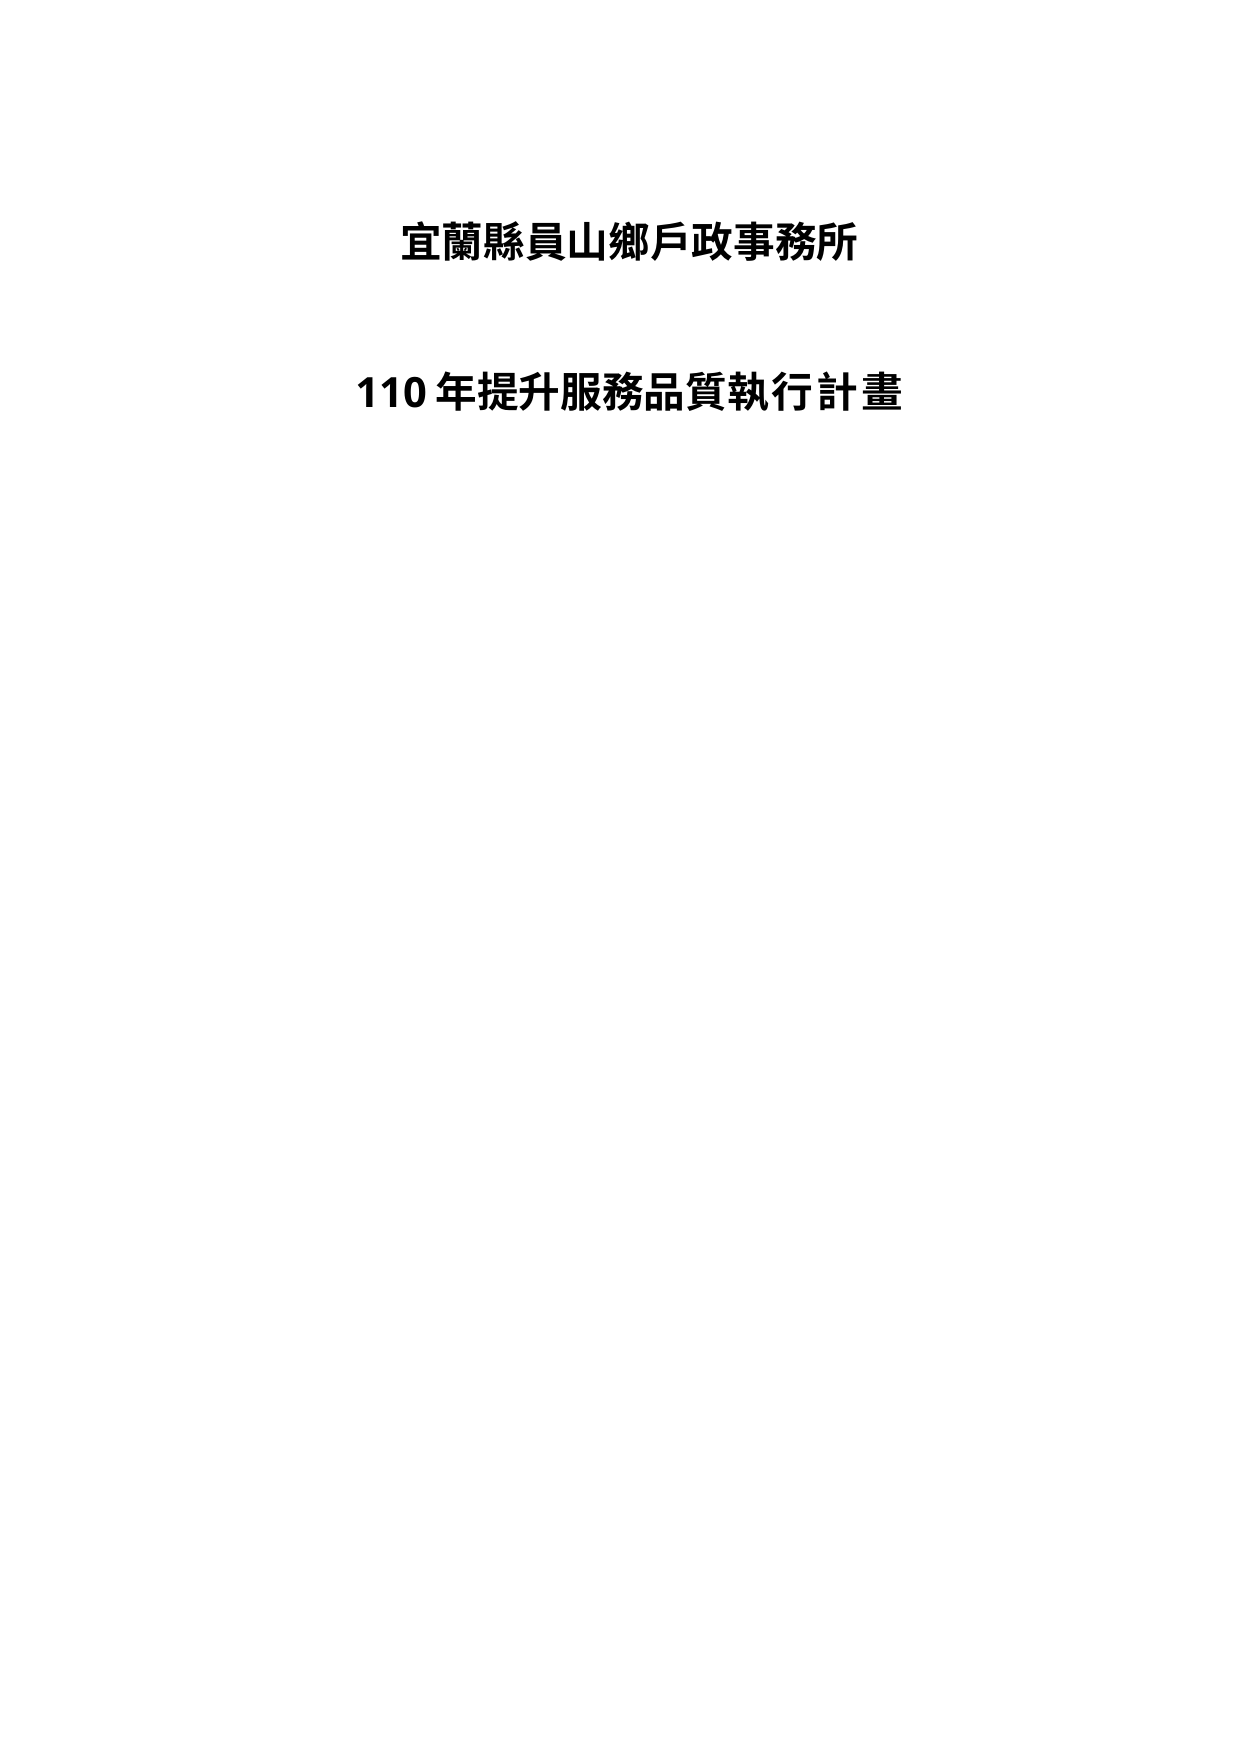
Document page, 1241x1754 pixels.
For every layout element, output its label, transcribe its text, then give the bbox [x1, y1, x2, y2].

text 110年提升服務品質執行計畫 [148, 352, 1110, 427]
text 宜蘭縣員山鄉戶政事務所 [148, 202, 1110, 277]
